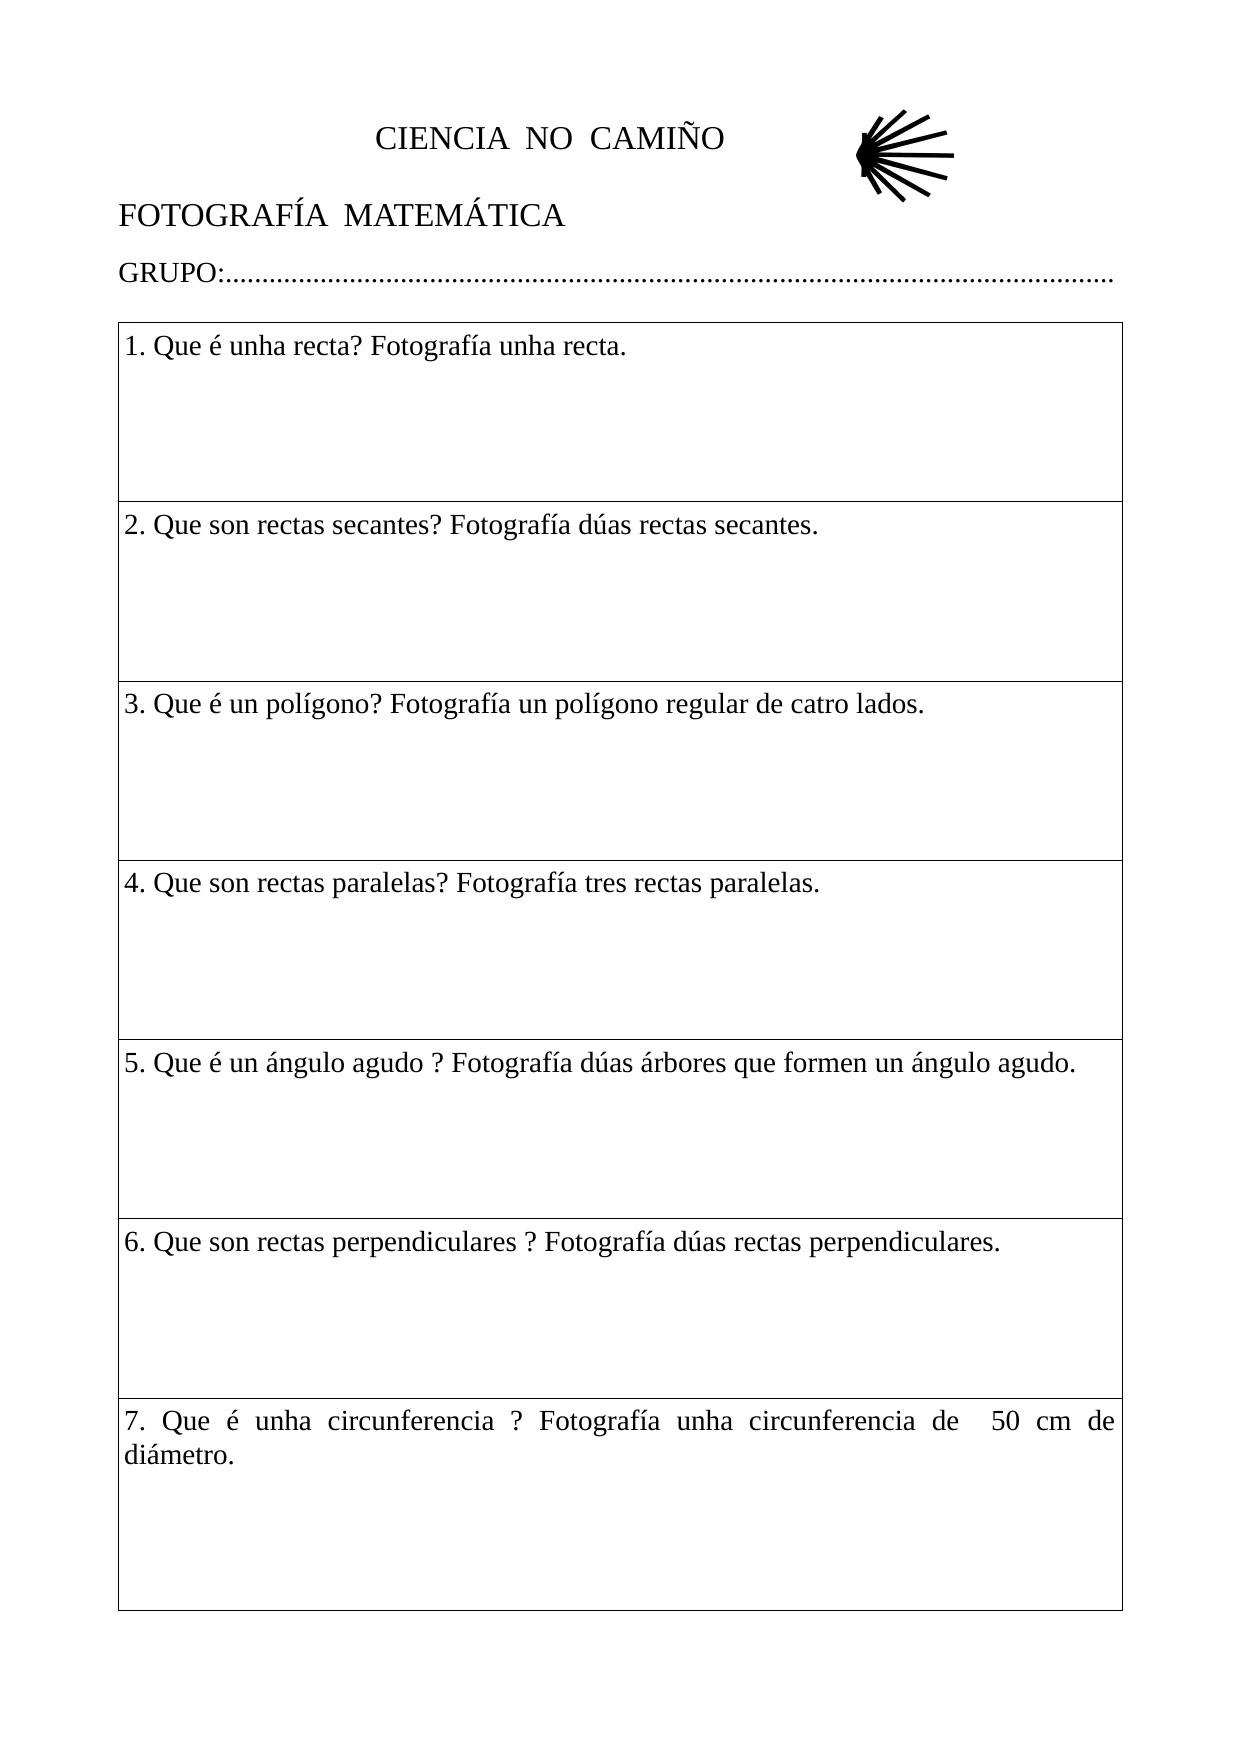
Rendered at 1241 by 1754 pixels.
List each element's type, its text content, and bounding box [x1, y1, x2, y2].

picture [807, 57, 1004, 255]
text FOTOGRAFÍA MATEMÁTICA [118, 195, 807, 233]
table_cell 4. Que son rectas paralelas? Fotografía tres rectas paralelas. [119, 861, 1122, 1039]
text GRUPO:.......................................................................................................................... [118, 233, 1122, 288]
table_cell 5. Que é un ángulo agudo ? Fotografía dúas árbores que formen un ángulo agudo. [119, 1040, 1122, 1218]
table_cell 6. Que son rectas perpendiculares ? Fotografía dúas rectas perpendiculares. [119, 1219, 1122, 1398]
text CIENCIA NO CAMIÑO [118, 118, 807, 156]
table_cell 2. Que son rectas secantes? Fotografía dúas rectas secantes. [119, 502, 1122, 681]
text [1004, 118, 1122, 156]
table_cell 3. Que é un polígono? Fotografía un polígono regular de catro lados. [119, 682, 1122, 860]
table_cell 7. Que é unha circunferencia ? Fotografía unha circunferencia de 50 cm de diámetro. [119, 1399, 1122, 1610]
text [1004, 195, 1122, 233]
table_header 1. Que é unha recta? Fotografía unha recta. [119, 323, 1122, 501]
